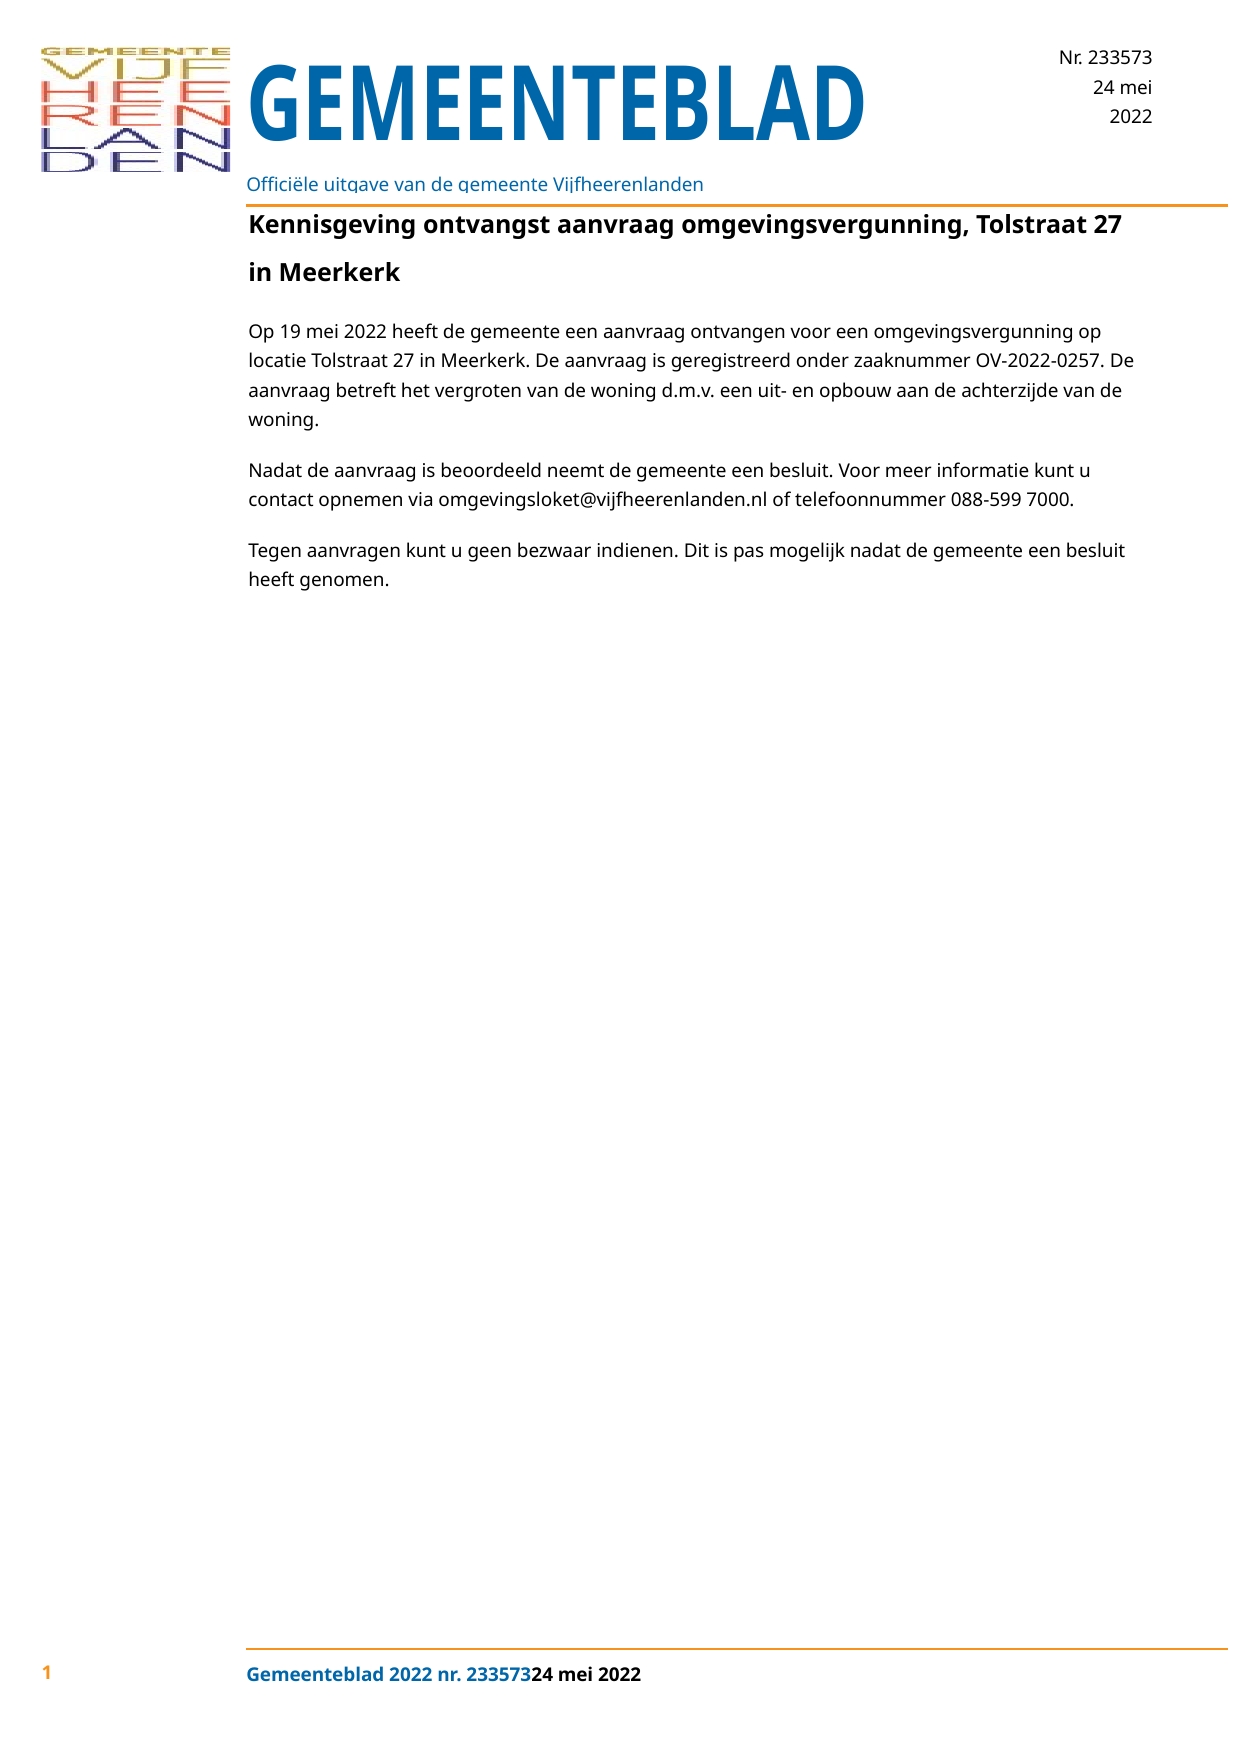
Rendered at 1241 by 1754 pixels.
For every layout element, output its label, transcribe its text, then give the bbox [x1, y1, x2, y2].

picture [41, 47, 231, 172]
text Op 19 mei 2022 heeft de gemeente een aanvraag ontvangen voor een omgevingsvergunning op locatie Tolstraat 27 in Meerkerk. De aanvraag is geregistreerd onder zaaknummer OV-2022-0257. De aanvraag betreft het vergroten van de woning d.m.v. een uit- en opbouw aan de achterzijde van de woning. [248, 318, 1152, 432]
text Tegen aanvragen kunt u geen bezwaar indienen. Dit is pas mogelijk nadat de gemeente een besluit heeft genomen. [248, 537, 1152, 592]
text Kennisgeving ontvangst aanvraag omgevingsvergunning, Tolstraat 27 in Meerkerk [248, 207, 1152, 288]
text Nadat de aanvraag is beoordeeld neemt de gemeente een besluit. Voor meer informatie kunt u contact opnemen via omgevingsloket@vijfheerenlanden.nl of telefoonnummer 088-599 7000. [248, 457, 1152, 512]
